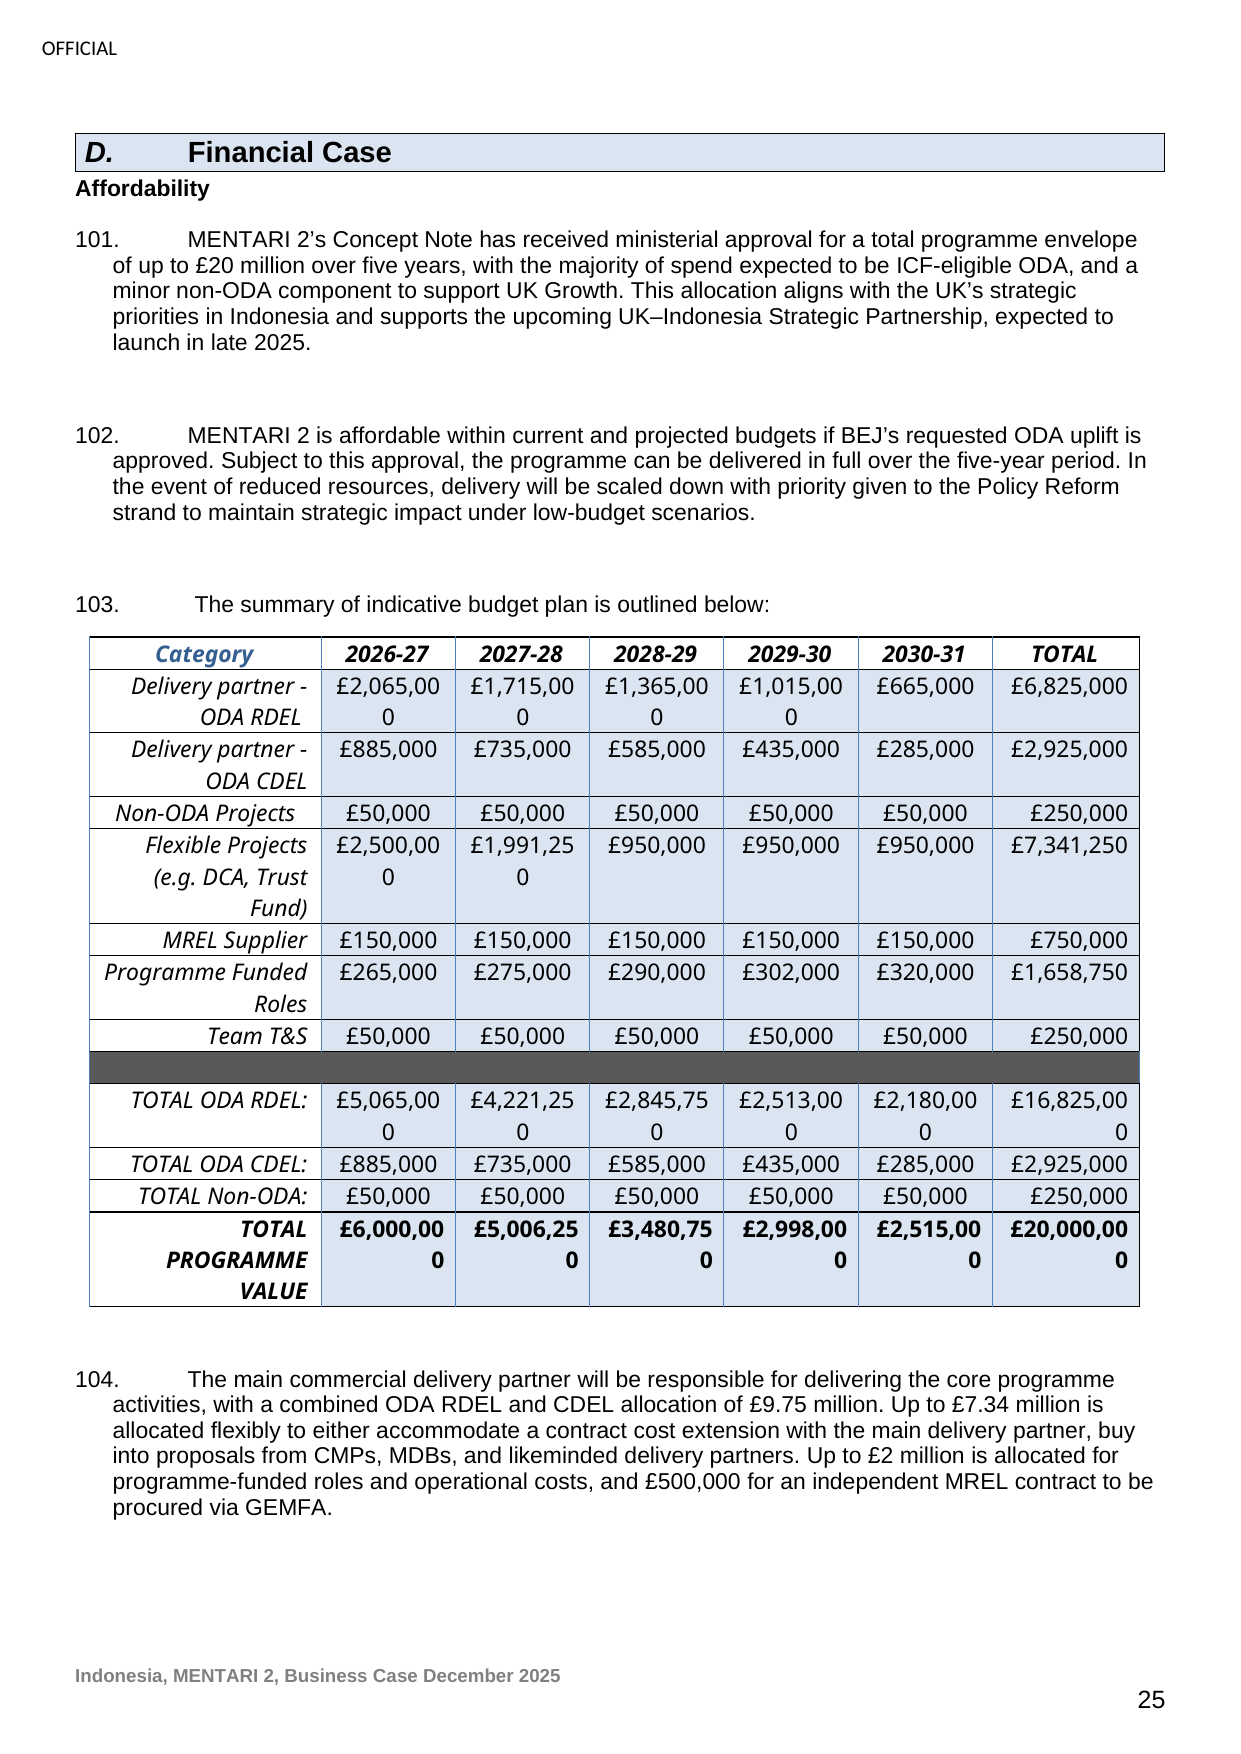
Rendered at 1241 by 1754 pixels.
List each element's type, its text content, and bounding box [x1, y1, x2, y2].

table_header Category [90, 638, 321, 669]
table_cell £150,000 [859, 924, 992, 955]
table_cell MREL Supplier [90, 924, 321, 955]
table_cell £50,000 [456, 797, 589, 828]
table_cell £50,000 [322, 1180, 455, 1211]
table_cell £302,000 [724, 956, 858, 1019]
table_cell £250,000 [993, 797, 1139, 828]
table_cell £7,341,250 [993, 829, 1139, 923]
table_cell £50,000 [724, 1180, 858, 1211]
table_cell £665,000 [859, 670, 992, 732]
table_cell Delivery partner - ODA CDEL [90, 733, 321, 796]
table_cell TOTAL Non-ODA: [90, 1180, 321, 1211]
table_cell £585,000 [590, 1148, 723, 1179]
list MENTARI 2’s Concept Note has received ministerial approval for a total programme envelope of up to £20 million over five years, with the majority of spend expected to be ICF-eligible ODA, and a minor non-ODA component to support UK Growth. This allocation aligns with the UK’s strategic priorities in Indonesia and supports the upcoming UK–Indonesia Strategic Partnership, expected to launch in late 2025. [75, 227, 1165, 355]
table_cell £2,925,000 [993, 733, 1139, 796]
table_cell Team T&S [90, 1020, 321, 1051]
table_cell £320,000 [859, 956, 992, 1019]
table_cell £2,065,000 [322, 670, 455, 732]
table_header 2029-30 [724, 638, 858, 669]
table_cell £285,000 [859, 733, 992, 796]
table_cell £250,000 [993, 1020, 1139, 1051]
table_cell £435,000 [724, 733, 858, 796]
table_cell £950,000 [590, 829, 723, 923]
table_cell Programme Funded Roles [90, 956, 321, 1019]
table_cell TOTAL ODA RDEL: [90, 1084, 321, 1147]
table_cell £250,000 [993, 1180, 1139, 1211]
table_cell £50,000 [456, 1020, 589, 1051]
table_cell £5,006,250 [456, 1213, 589, 1306]
table_cell Delivery partner - ODA RDEL [90, 670, 321, 732]
table_cell £50,000 [859, 1180, 992, 1211]
table_cell Flexible Projects (e.g. DCA, Trust Fund) [90, 829, 321, 923]
table_cell £150,000 [322, 924, 455, 955]
table_cell £750,000 [993, 924, 1139, 955]
table_cell £885,000 [322, 1148, 455, 1179]
table_cell [90, 1052, 1139, 1083]
list The summary of indicative budget plan is outlined below: [75, 592, 1165, 618]
table_header 2026-27 [322, 638, 455, 669]
table_cell £265,000 [322, 956, 455, 1019]
table_cell £2,998,000 [724, 1213, 858, 1306]
table_cell £50,000 [724, 1020, 858, 1051]
table_cell £585,000 [590, 733, 723, 796]
table_cell £2,180,000 [859, 1084, 992, 1147]
table_cell £4,221,250 [456, 1084, 589, 1147]
table_cell TOTAL ODA CDEL: [90, 1148, 321, 1179]
table_cell £50,000 [322, 1020, 455, 1051]
table_cell £435,000 [724, 1148, 858, 1179]
table_cell £2,515,000 [859, 1213, 992, 1306]
table_cell £50,000 [322, 797, 455, 828]
table_cell £2,845,750 [590, 1084, 723, 1147]
table_cell £50,000 [859, 797, 992, 828]
table_header 2030-31 [859, 638, 992, 669]
table_cell £2,925,000 [993, 1148, 1139, 1179]
table_cell £50,000 [590, 1180, 723, 1211]
table_cell £1,991,250 [456, 829, 589, 923]
table_cell £150,000 [456, 924, 589, 955]
table_cell £885,000 [322, 733, 455, 796]
table_cell £150,000 [724, 924, 858, 955]
table_header 2027-28 [456, 638, 589, 669]
table_cell £2,513,000 [724, 1084, 858, 1147]
table_cell Non-ODA Projects [90, 797, 321, 828]
table_cell £6,825,000 [993, 670, 1139, 732]
list The main commercial delivery partner will be responsible for delivering the core programme activities, with a combined ODA RDEL and CDEL allocation of £9.75 million. Up to £7.34 million is allocated flexibly to either accommodate a contract cost extension with the main delivery partner, buy into proposals from CMPs, MDBs, and likeminded delivery partners. Up to £2 million is allocated for programme-funded roles and operational costs, and £500,000 for an independent MREL contract to be procured via GEMFA. [75, 1366, 1165, 1520]
table_cell £950,000 [859, 829, 992, 923]
table_cell £150,000 [590, 924, 723, 955]
table_cell £735,000 [456, 1148, 589, 1179]
table_cell £50,000 [590, 1020, 723, 1051]
text Affordability [75, 176, 1165, 201]
table_cell £1,715,000 [456, 670, 589, 732]
table_cell £5,065,000 [322, 1084, 455, 1147]
table_cell £735,000 [456, 733, 589, 796]
table_cell £1,658,750 [993, 956, 1139, 1019]
table_cell £1,015,000 [724, 670, 858, 732]
subtitle Financial Case [76, 134, 1164, 171]
table_cell £2,500,000 [322, 829, 455, 923]
table_cell £50,000 [456, 1180, 589, 1211]
list MENTARI 2 is affordable within current and projected budgets if BEJ’s requested ODA uplift is approved. Subject to this approval, the programme can be delivered in full over the five-year period. In the event of reduced resources, delivery will be scaled down with priority given to the Policy Reform strand to maintain strategic impact under low-budget scenarios. [75, 422, 1165, 525]
table_cell £1,365,000 [590, 670, 723, 732]
table_cell TOTAL PROGRAMME VALUE [90, 1213, 321, 1306]
table_cell £3,480,750 [590, 1213, 723, 1306]
table_header 2028-29 [590, 638, 723, 669]
table_cell £16,825,000 [993, 1084, 1139, 1147]
table_cell £6,000,000 [322, 1213, 455, 1306]
table_cell £950,000 [724, 829, 858, 923]
table_cell £290,000 [590, 956, 723, 1019]
table_cell £50,000 [724, 797, 858, 828]
table_cell £50,000 [859, 1020, 992, 1051]
table_cell £50,000 [590, 797, 723, 828]
table_cell £285,000 [859, 1148, 992, 1179]
table_header TOTAL [993, 638, 1139, 669]
table_cell £275,000 [456, 956, 589, 1019]
table_cell £20,000,000 [993, 1213, 1139, 1306]
